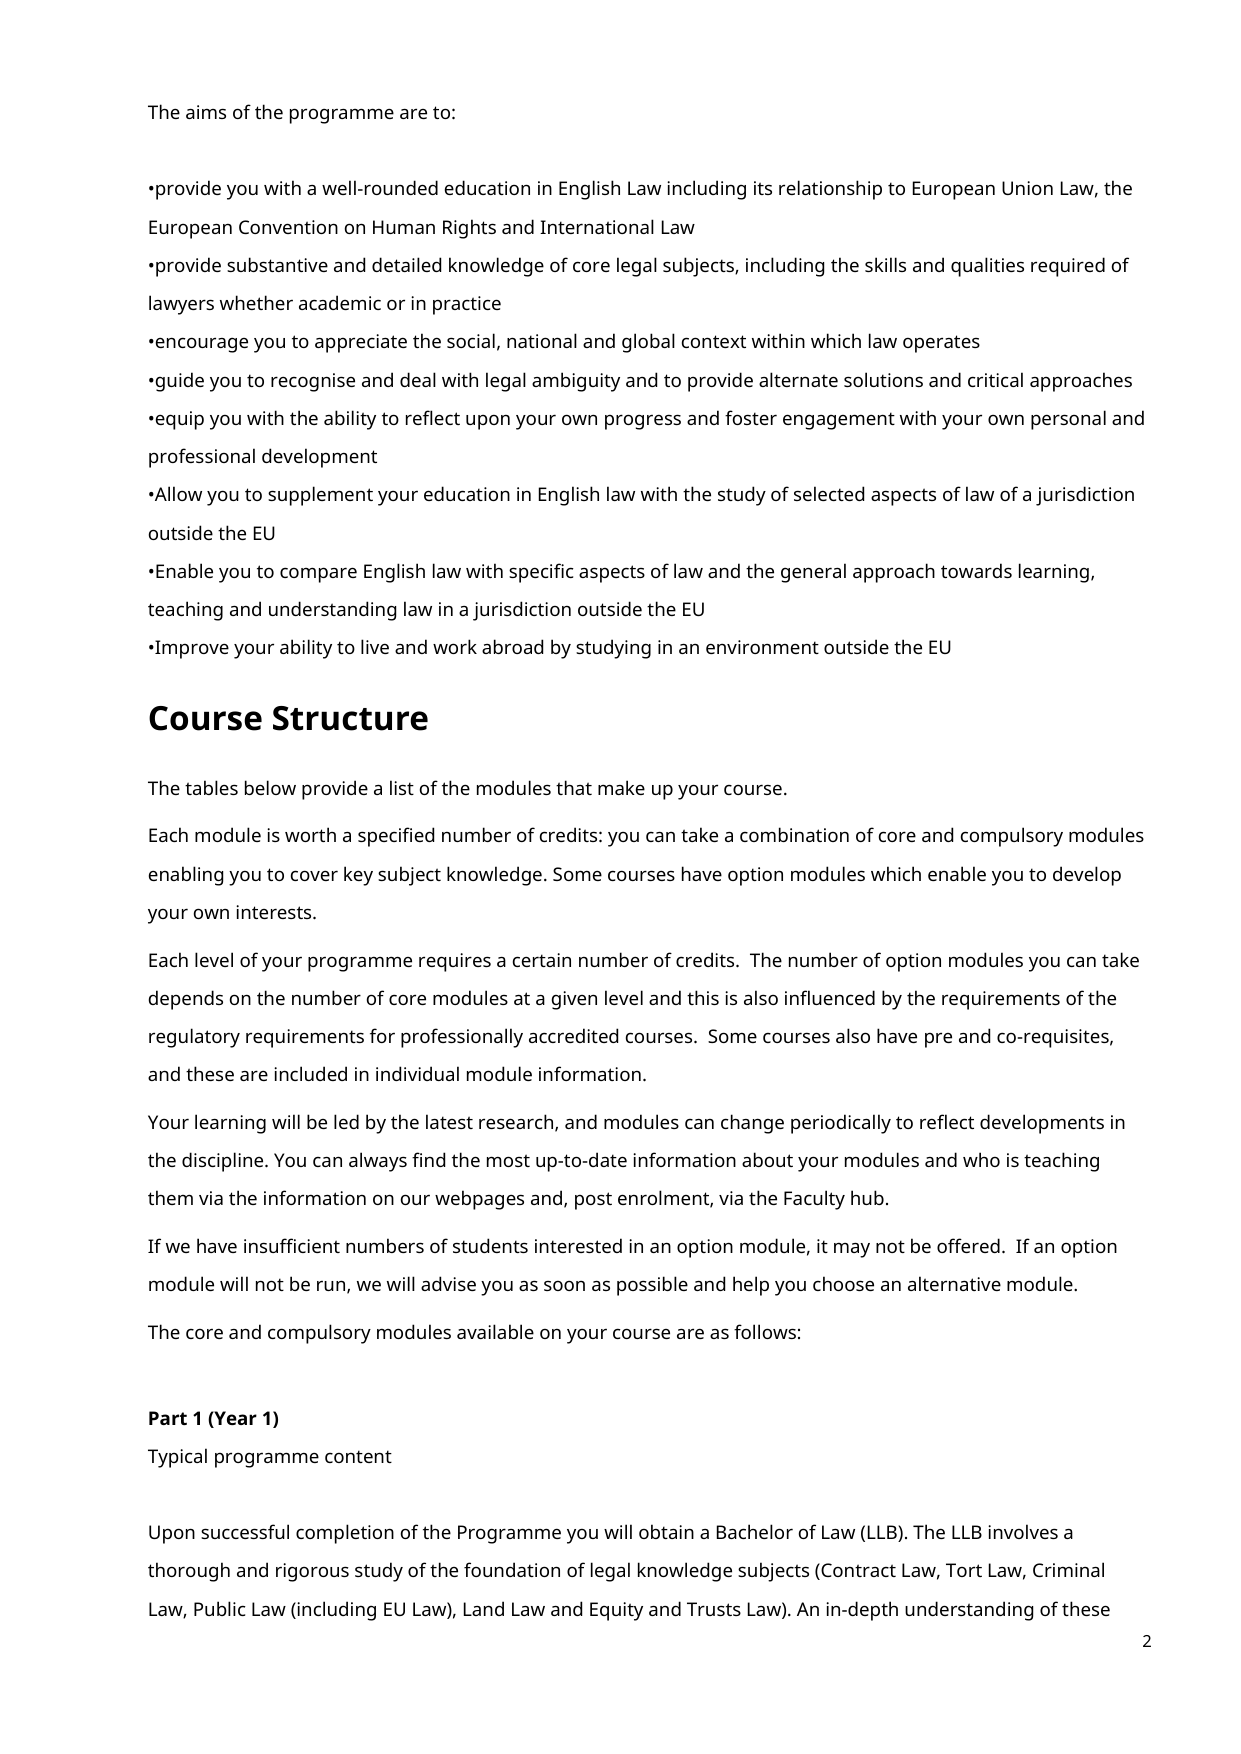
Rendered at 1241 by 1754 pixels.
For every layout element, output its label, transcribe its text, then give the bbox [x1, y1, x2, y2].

text The tables below provide a list of the modules that make up your course. [148, 775, 1152, 801]
text Each level of your programme requires a certain number of credits. The number of option modules you can take depends on the number of core modules at a given level and this is also influenced by the requirements of the regulatory requirements for professionally accredited courses. Some courses also have pre and co-requisites, and these are included in individual module information. [148, 947, 1152, 1087]
text Your learning will be led by the latest research, and modules can change periodically to reflect developments in the discipline. You can always find the most up-to-date information about your modules and who is teaching them via the information on our webpages and, post enrolment, via the Faculty hub. [148, 1109, 1152, 1211]
text Each module is worth a specified number of credits: you can take a combination of core and compulsory modules enabling you to cover key subject knowledge. Some courses have option modules which enable you to develop your own interests. [148, 823, 1152, 925]
text The aims of the programme are to: •provide you with a well-rounded education in English Law including its relationship to European Union Law, the European Convention on Human Rights and International Law •provide substantive and detailed knowledge of core legal subjects, including the skills and qualities required of lawyers whether academic or in practice •encourage you to appreciate the social, national and global context within which law operates •guide you to recognise and deal with legal ambiguity and to provide alternate solutions and critical approaches •equip you with the ability to reflect upon your own progress and foster engagement with your own personal and professional development •Allow you to supplement your education in English law with the study of selected aspects of law of a jurisdiction outside the EU •Enable you to compare English law with specific aspects of law and the general approach towards learning, teaching and understanding law in a jurisdiction outside the EU •Improve your ability to live and work abroad by studying in an environment outside the EU [148, 99, 1152, 660]
text The core and compulsory modules available on your course are as follows: [148, 1319, 1152, 1344]
text If we have insufficient numbers of students interested in an option module, it may not be offered. If an option module will not be run, we will advise you as soon as possible and help you choose an alternative module. [148, 1233, 1152, 1297]
table_header Part 1 (Year 1) Typical programme content Upon successful completion of the Programme you will obtain a Bachelor of Law (LLB). The LLB involves a thorough and rigorous study of the foundation of legal knowledge subjects (Contract Law, Tort Law, Criminal Law, Public Law (including EU Law), Land Law and Equity and Trusts Law). An in-depth understanding of these [136, 1367, 1152, 1622]
subtitle Course Structure [148, 694, 1152, 740]
